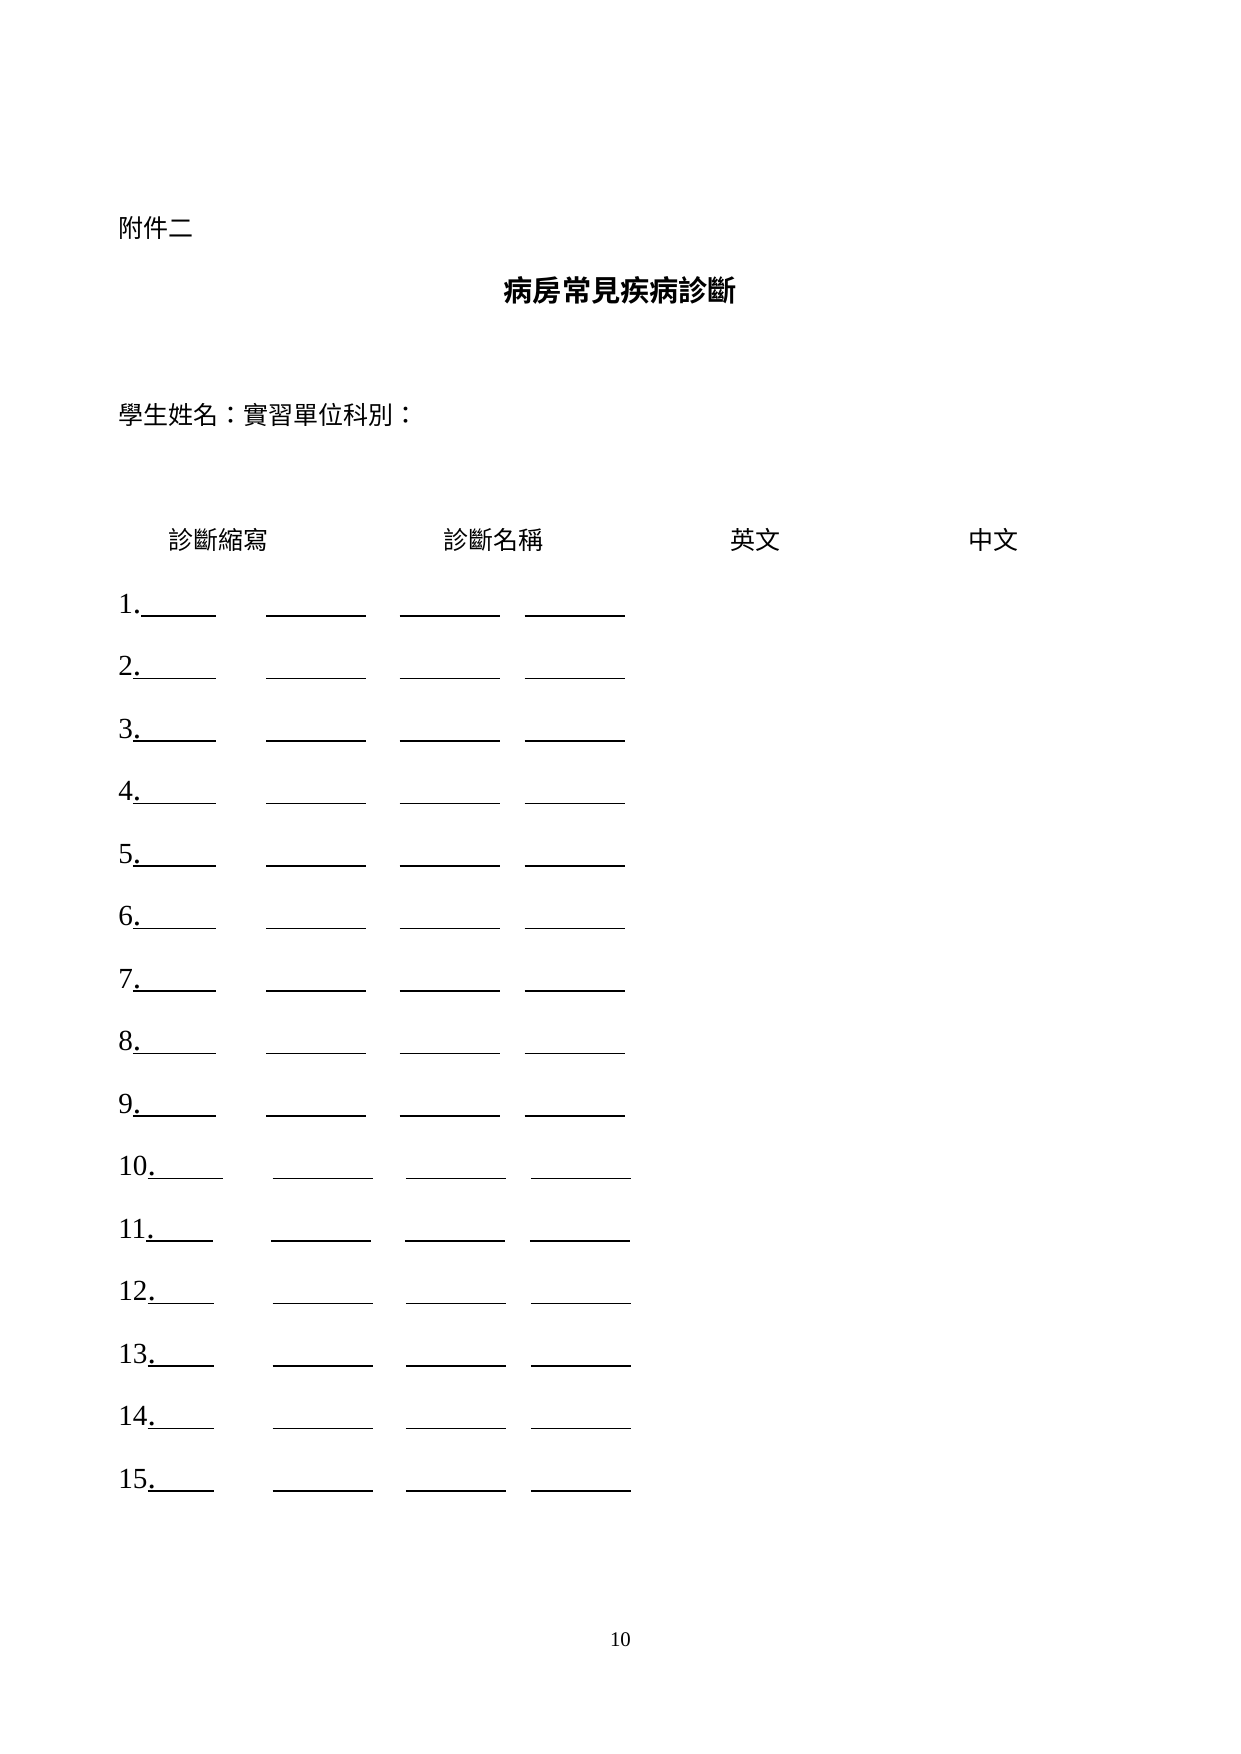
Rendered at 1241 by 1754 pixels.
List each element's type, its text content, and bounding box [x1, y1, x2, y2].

text 3. [118, 684, 1122, 747]
text 9. [118, 1059, 1122, 1122]
text 4. [118, 747, 1122, 809]
text 14. [118, 1372, 1122, 1434]
text 診斷縮寫 診斷名稱 英文 中文 [118, 497, 1122, 559]
text 學生姓名：實習單位科別： [118, 372, 1122, 434]
text 6. [118, 872, 1122, 934]
text 12. [118, 1247, 1122, 1309]
text 病房常見疾病診斷 [118, 247, 1122, 309]
text 附件二 [118, 184, 1122, 247]
text 10. [118, 1122, 1122, 1184]
text 11. [118, 1184, 1122, 1247]
text 7. [118, 934, 1122, 997]
text 15. [118, 1434, 1122, 1497]
text 2. [118, 622, 1122, 684]
text 5. [118, 809, 1122, 872]
text 13. [118, 1309, 1122, 1372]
text 1. [118, 559, 1122, 622]
text 8. [118, 997, 1122, 1059]
